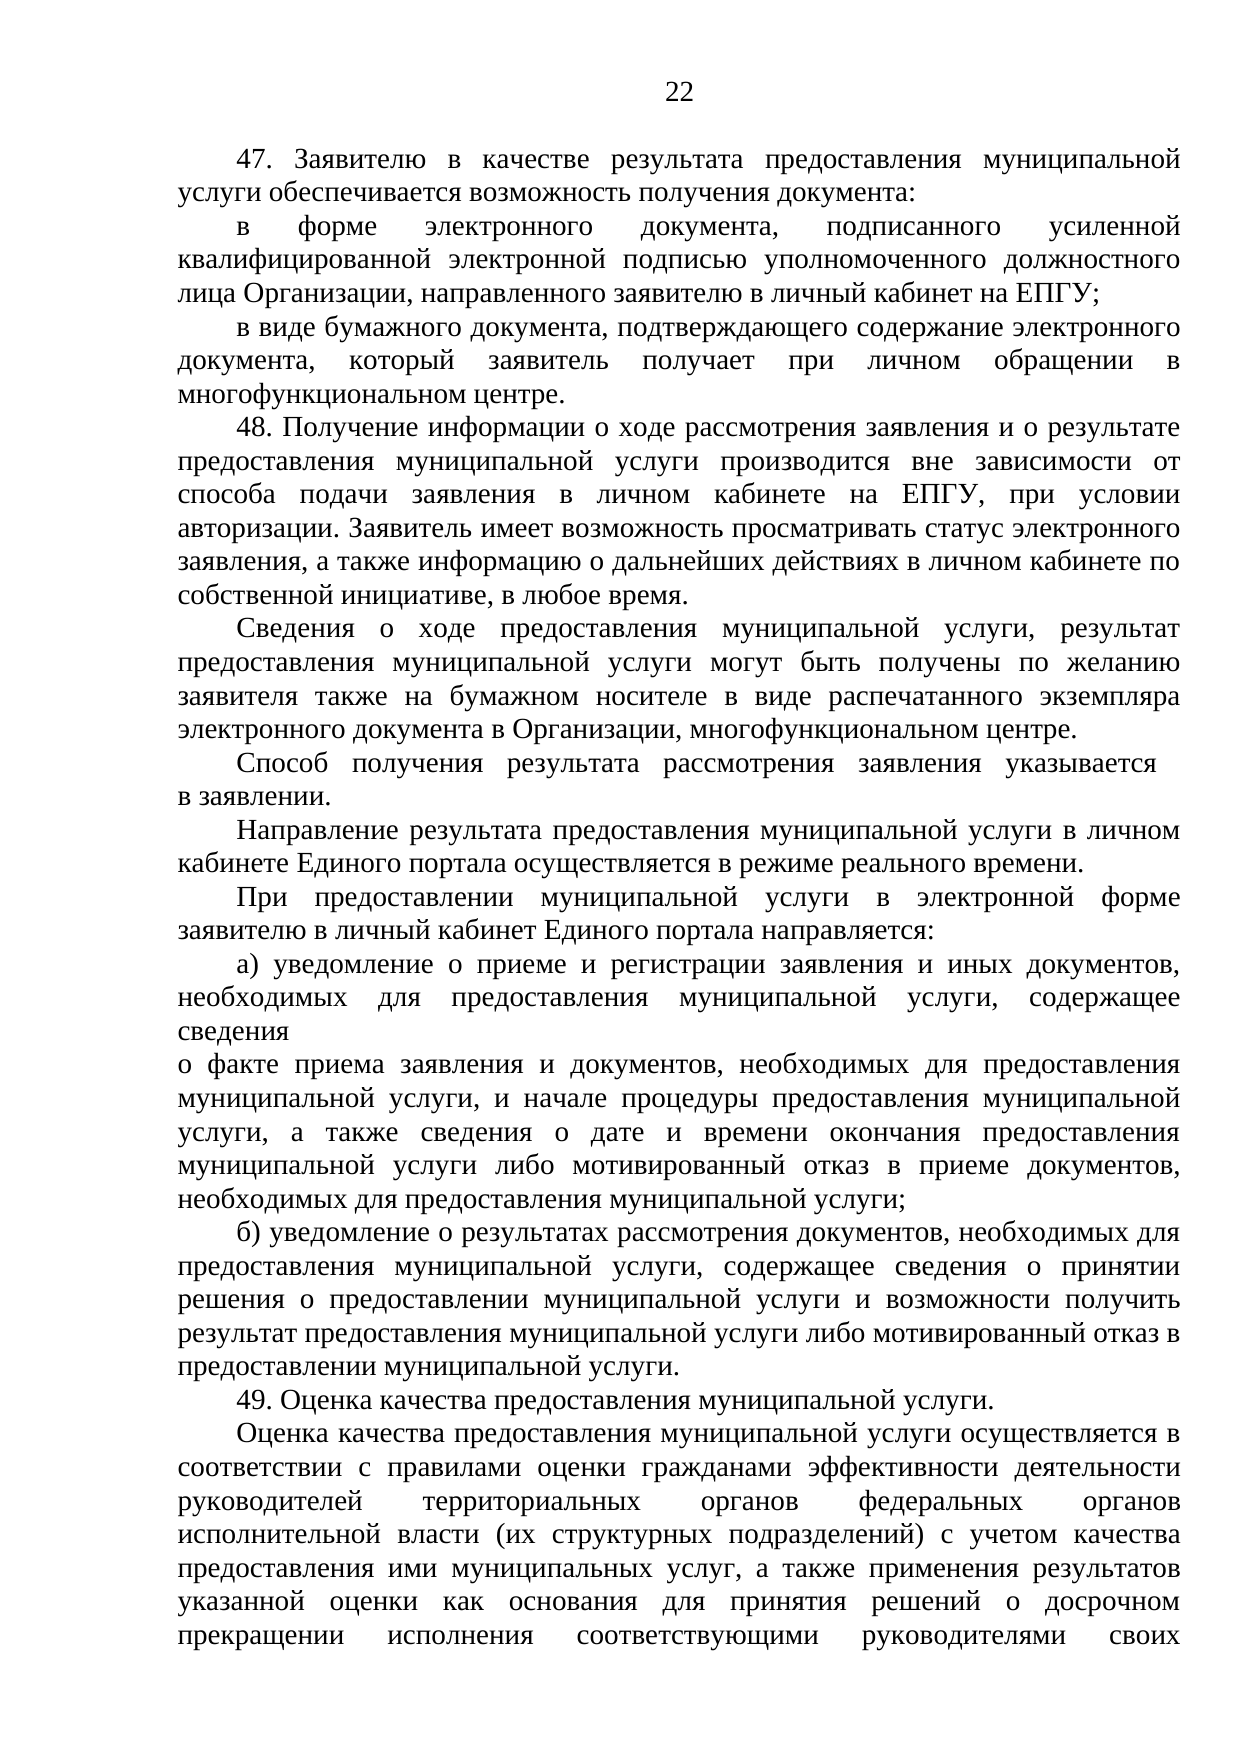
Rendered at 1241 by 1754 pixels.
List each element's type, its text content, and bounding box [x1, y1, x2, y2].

text в виде бумажного документа, подтверждающего содержание электронного документа, который заявитель получает при личном обращении в многофункциональном центре. [177, 309, 1181, 409]
text 48. Получение информации о ходе рассмотрения заявления и о результате предоставления муниципальной услуги производится вне зависимости от способа подачи заявления в личном кабинете на ЕПГУ, при условии авторизации. Заявитель имеет возможность просматривать статус электронного заявления, а также информацию о дальнейших действиях в личном кабинете по собственной инициативе, в любое время. [177, 409, 1181, 611]
text При предоставлении муниципальной услуги в электронной форме заявителю в личный кабинет Единого портала направляется: [177, 879, 1181, 946]
text Оценка качества предоставления муниципальной услуги осуществляется в соответствии с правилами оценки гражданами эффективности деятельности руководителей территориальных органов федеральных органов исполнительной власти (их структурных подразделений) с учетом качества предоставления ими муниципальных услуг, а также применения результатов указанной оценки как основания для принятия решений о досрочном прекращении исполнения соответствующими руководителями своих [177, 1416, 1181, 1650]
text 47. Заявителю в качестве результата предоставления муниципальной услуги обеспечивается возможность получения документа: [177, 141, 1181, 208]
text 49. Оценка качества предоставления муниципальной услуги. [177, 1382, 1181, 1416]
text Сведения о ходе предоставления муниципальной услуги, результат предоставления муниципальной услуги могут быть получены по желанию заявителя также на бумажном носителе в виде распечатанного экземпляра электронного документа в Организации, многофункциональном центре. [177, 611, 1181, 745]
text б) уведомление о результатах рассмотрения документов, необходимых для предоставления муниципальной услуги, содержащее сведения о принятии решения о предоставлении муниципальной услуги и возможности получить результат предоставления муниципальной услуги либо мотивированный отказ в предоставлении муниципальной услуги. [177, 1214, 1181, 1382]
text в форме электронного документа, подписанного усиленной квалифицированной электронной подписью уполномоченного должностного лица Организации, направленного заявителю в личный кабинет на ЕПГУ; [177, 208, 1181, 309]
text Направление результата предоставления муниципальной услуги в личном кабинете Единого портала осуществляется в режиме реального времени. [177, 812, 1181, 879]
text а) уведомление о приеме и регистрации заявления и иных документов, необходимых для предоставления муниципальной услуги, содержащее сведения о факте приема заявления и документов, необходимых для предоставления муниципальной услуги, и начале процедуры предоставления муниципальной услуги, а также сведения о дате и времени окончания предоставления муниципальной услуги либо мотивированный отказ в приеме документов, необходимых для предоставления муниципальной услуги; [177, 946, 1181, 1214]
text Способ получения результата рассмотрения заявления указывается в заявлении. [177, 745, 1181, 812]
